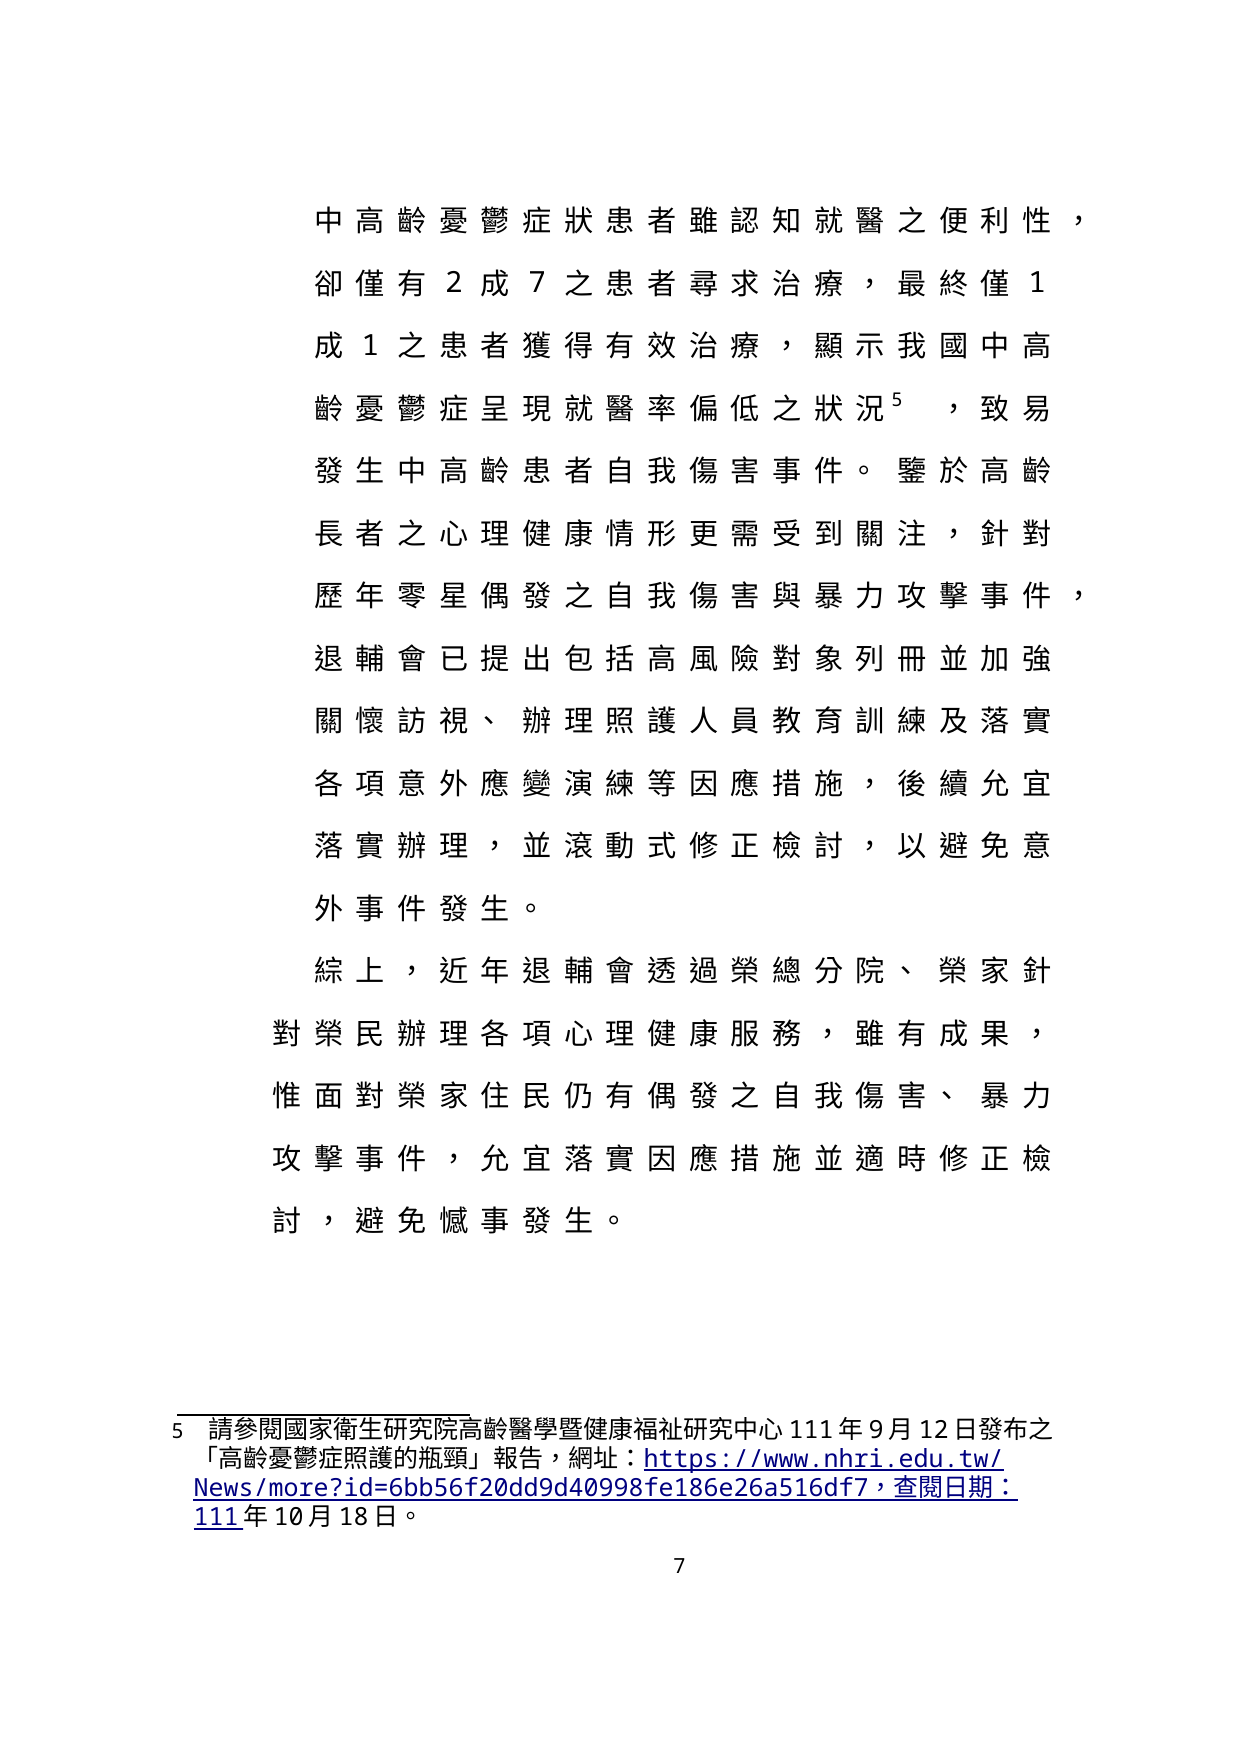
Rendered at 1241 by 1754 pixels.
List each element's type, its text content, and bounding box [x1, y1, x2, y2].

text 按目前榮家主要收住對象仍以榮民為主，且多數係屬65歲以上之高齡長者，參照衛福部心理健康司所公告之自殺死亡與自殺通報統計，108至110年度全國依年齡層區分之自殺死亡人數與自殺死亡率統計中，65歲以上年齡層自殺死亡人數係各年齡層中較顯著增加、死亡率有略增情形，且較其他年齡層高。此外，依國家衛生研究院高齡醫學暨健康福祉研究中心研究團隊近日發布之研究指出，我國逾8成之中高齡憂鬱症狀患者雖認知就醫之便利性，卻僅有2成7之患者尋求治療，最終僅1成1之患者獲得有效治療，顯示我國中高齡憂鬱症呈現就醫率偏低之狀況，致易發生中高齡患者自我傷害事件。鑒於高齡長者之心理健康情形更需受到關注，針對歷年零星偶發之自我傷害與暴力攻擊事件，退輔會已提出包括高風險對象列冊並加強關懷訪視、辦理照護人員教育訓練及落實各項意外應變演練等因應措施，後續允宜落實辦理，並滾動式修正檢討，以避免意外事件發生。 [271, 177, 1058, 927]
text 綜上，近年退輔會透過榮總分院、榮家針對榮民辦理各項心理健康服務，雖有成果，惟面對榮家住民仍有偶發之自我傷害、暴力攻擊事件，允宜落實因應措施並適時修正檢討，避免憾事發生。 [242, 927, 1058, 1240]
text 請參閱國家衛生研究院高齡醫學暨健康福祉研究中心111年9月12日發布之「高齡憂鬱症照護的瓶頸」報告，網址：https://www.nhri.edu.tw/News/more?id=6bb56f20dd9d40998fe186e26a516df7，查閱日期：111年10月18日。 [171, 1415, 1063, 1532]
